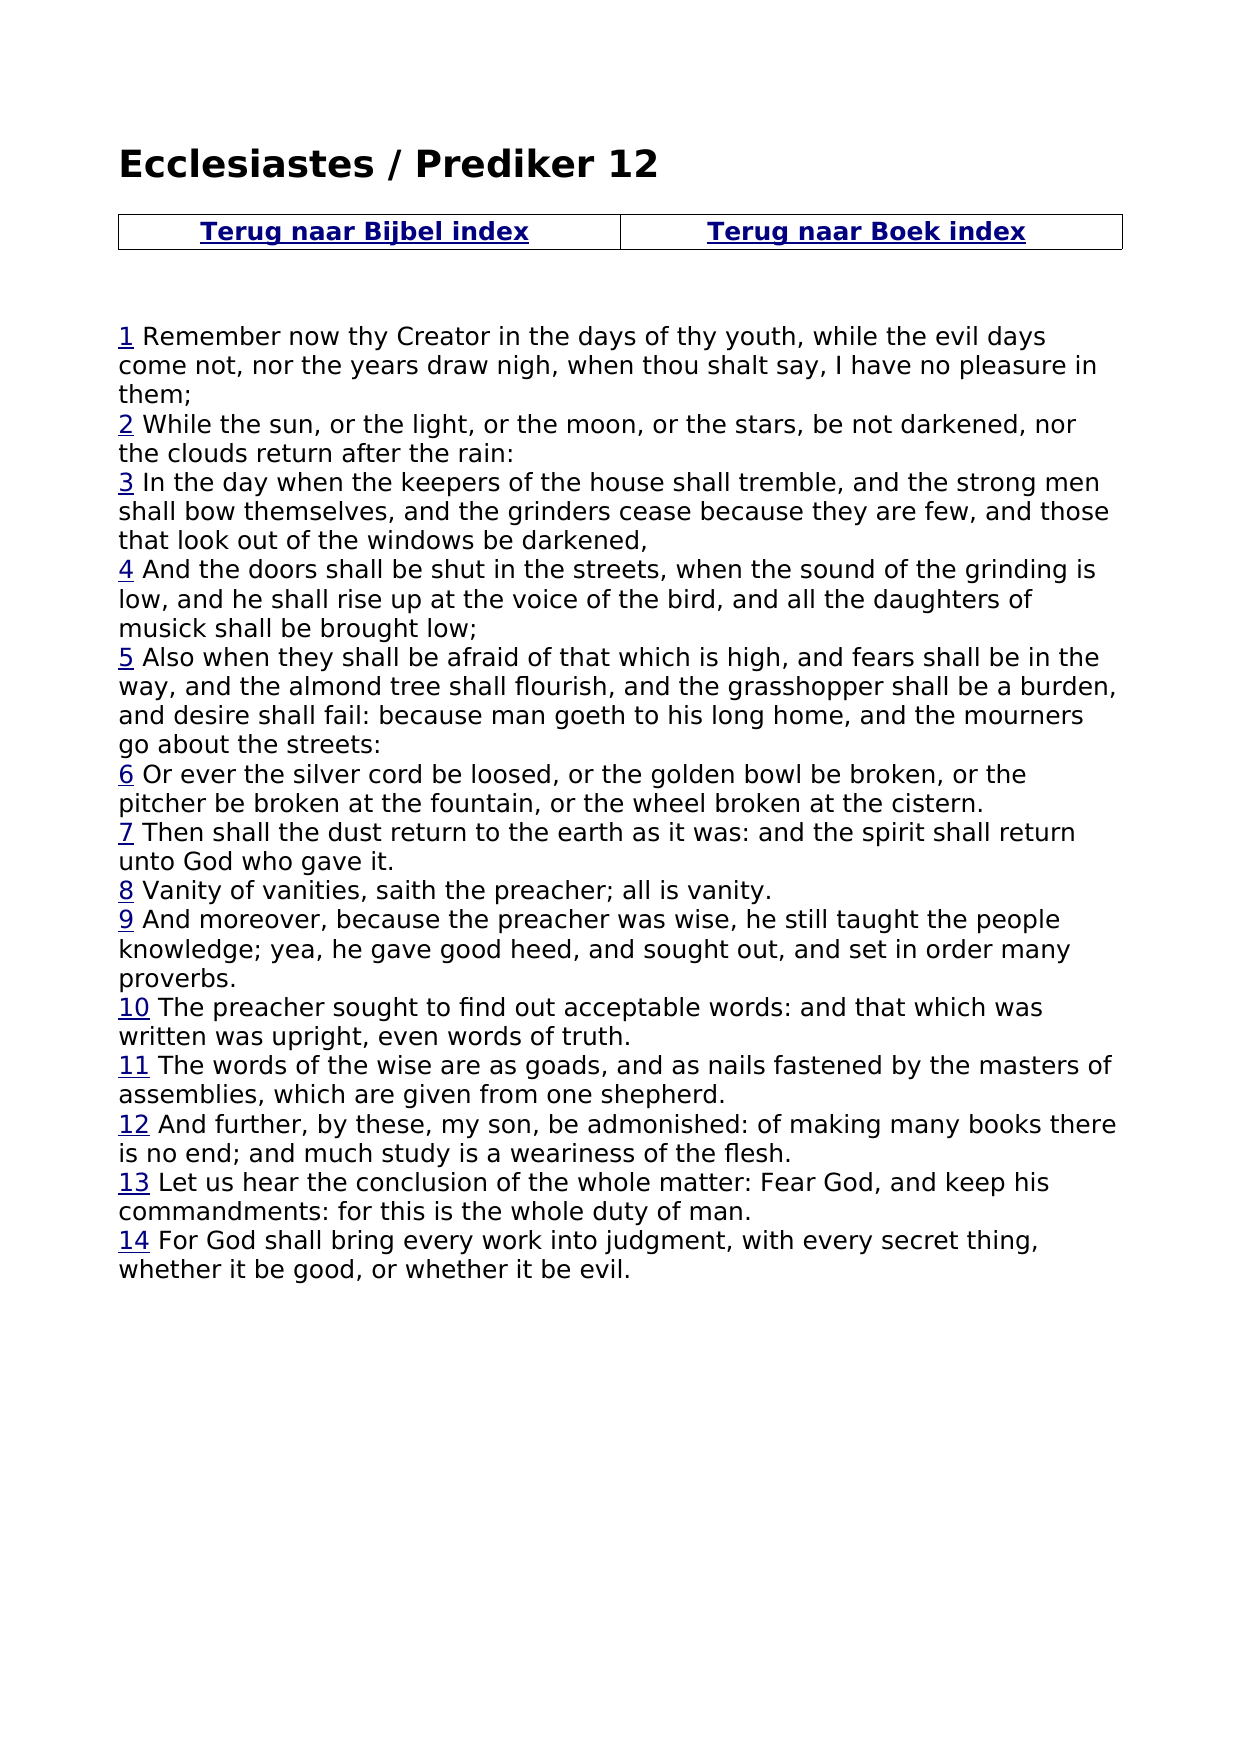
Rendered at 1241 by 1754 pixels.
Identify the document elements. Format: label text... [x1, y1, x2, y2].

subtitle Ecclesiastes / Prediker 12 [118, 143, 1122, 187]
table_header Terug naar Bijbel index [119, 215, 620, 249]
table_header Terug naar Boek index [621, 215, 1122, 249]
text 1 Remember now thy Creator in the days of thy youth, while the evil days come not, nor the years draw nigh, when thou shalt say, I have no pleasure in them; 2 While the sun, or the light, or the moon, or the stars, be not darkened, nor the clouds return after the rain: 3 In the day when the keepers of the house shall tremble, and the strong men shall bow themselves, and the grinders cease because they are few, and those that look out of the windows be darkened, 4 And the doors shall be shut in the streets, when the sound of the grinding is low, and he shall rise up at the voice of the bird, and all the daughters of musick shall be brought low; 5 Also when they shall be afraid of that which is high, and fears shall be in the way, and the almond tree shall flourish, and the grasshopper shall be a burden, and desire shall fail: because man goeth to his long home, and the mourners go about the streets: 6 Or ever the silver cord be loosed, or the golden bowl be broken, or the pitcher be broken at the fountain, or the wheel broken at the cistern. 7 Then shall the dust return to the earth as it was: and the spirit shall return unto God who gave it. 8 Vanity of vanities, saith the preacher; all is vanity. 9 And moreover, because the preacher was wise, he still taught the people knowledge; yea, he gave good heed, and sought out, and set in order many proverbs. 10 The preacher sought to find out acceptable words: and that which was written was upright, even words of truth. 11 The words of the wise are as goads, and as nails fastened by the masters of assemblies, which are given from one shepherd. 12 And further, by these, my son, be admonished: of making many books there is no end; and much study is a weariness of the flesh. 13 Let us hear the conclusion of the whole matter: Fear God, and keep his commandments: for this is the whole duty of man. 14 For God shall bring every work into judgment, with every secret thing, whether it be good, or whether it be evil. [118, 264, 1122, 1285]
